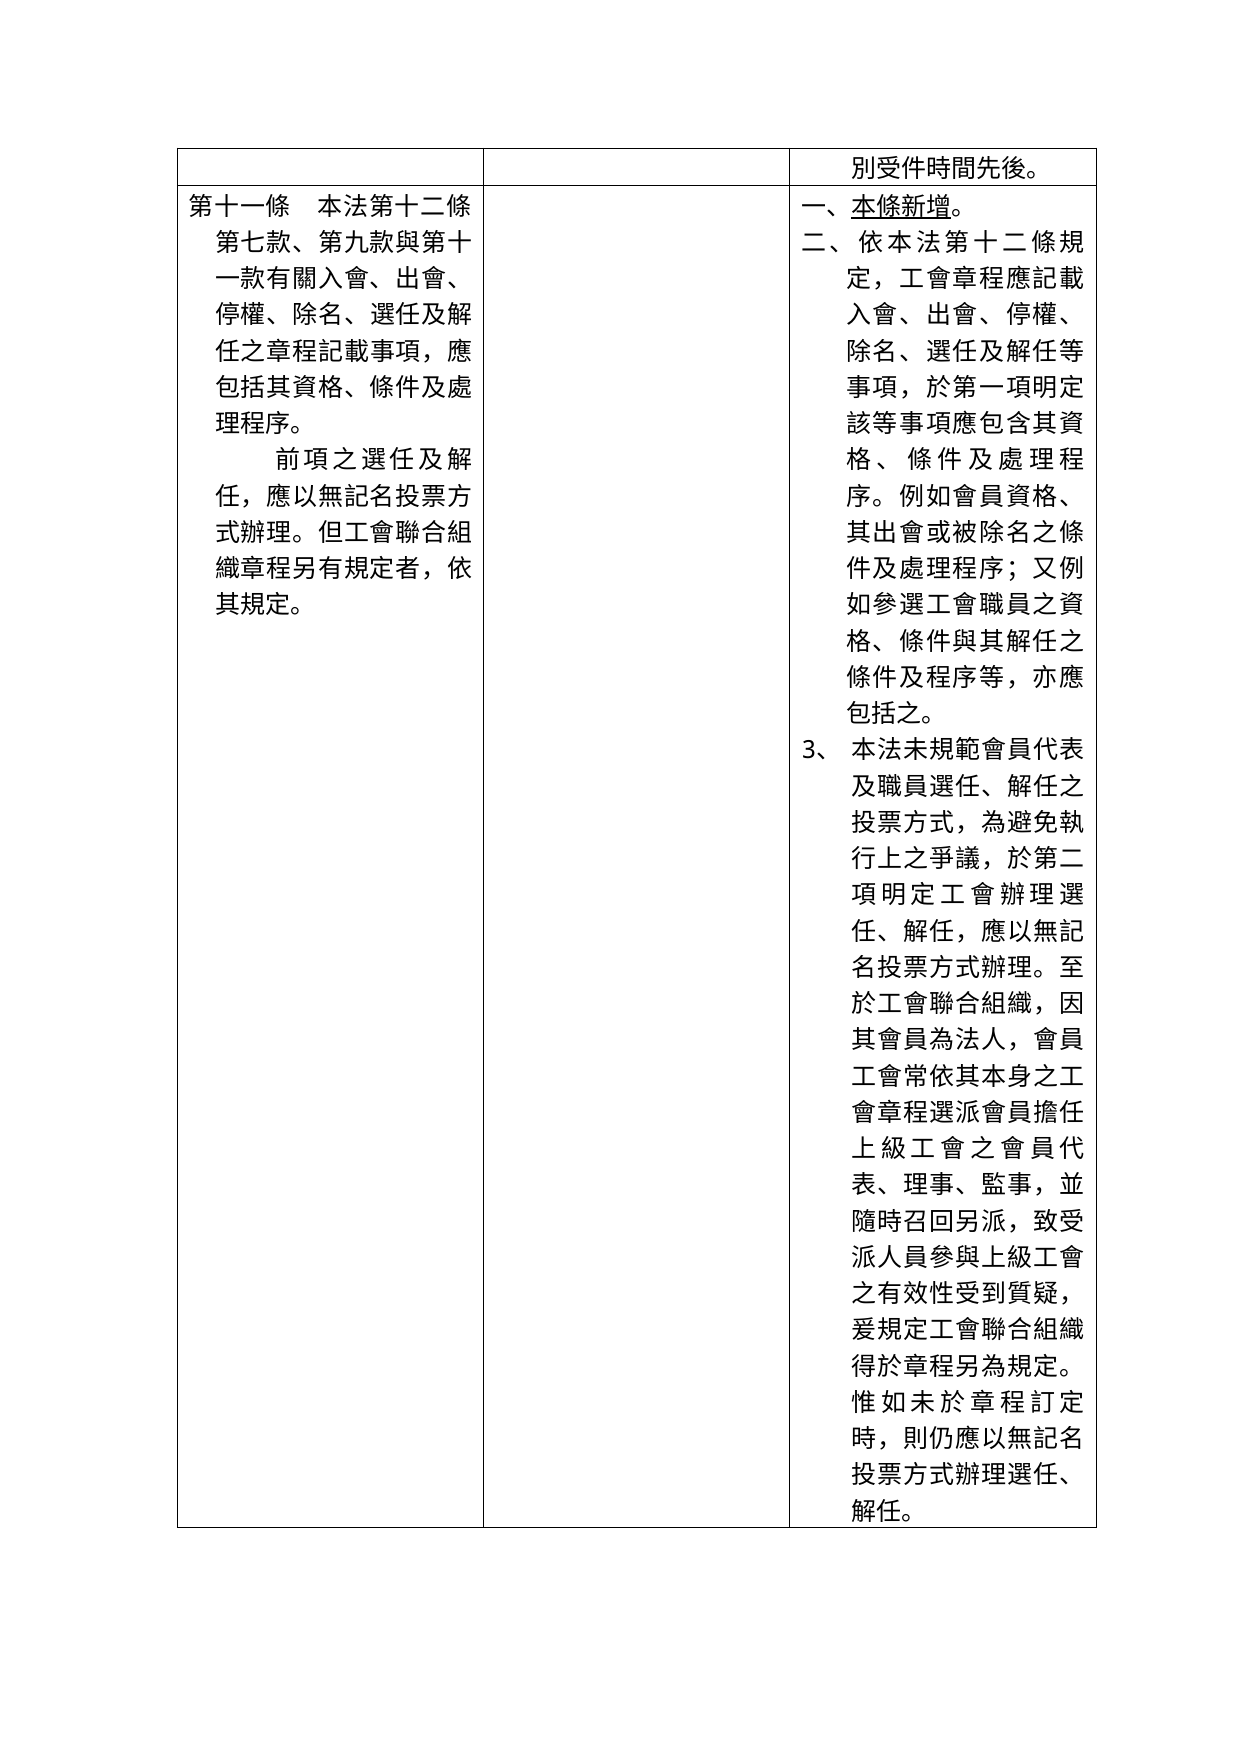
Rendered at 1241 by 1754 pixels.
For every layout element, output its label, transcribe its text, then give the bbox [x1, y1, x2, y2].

table_cell 一、本條新增。 二、依本法第十二條規定，工會章程應記載入會、出會、停權、除名、選任及解任等事項，於第一項明定該等事項應包含其資格、條件及處理程序。例如會員資格、其出會或被除名之條件及處理程序；又例如參選工會職員之資格、條件與其解任之條件及程序等，亦應包括之。 本法未規範會員代表及職員選任、解任之投票方式，為避免執行上之爭議，於第二項明定工會辦理選任、解任，應以無記名投票方式辦理。至於工會聯合組織，因其會員為法人，會員工會常依其本身之工會章程選派會員擔任上級工會之會員代表、理事、監事，並隨時召回另派，致受派人員參與上級工會之有效性受到質疑，爰規定工會聯合組織得於章程另為規定。惟如未於章程訂定時，則仍應以無記名投票方式辦理選任、解任。 [790, 186, 1096, 1527]
table_cell 第十一條 本法第十二條第七款、第九款與第十一款有關入會、出會、停權、除名、選任及解任之章程記載事項，應包括其資格、條件及處理程序。 前項之選任及解任，應以無記名投票方式辦理。但工會聯合組織章程另有規定者，依其規定。 [178, 186, 483, 1527]
table_cell 別受件時間先後。 [790, 149, 1096, 185]
table_cell [484, 149, 789, 185]
table_cell [484, 186, 789, 1527]
table_cell [178, 149, 483, 185]
